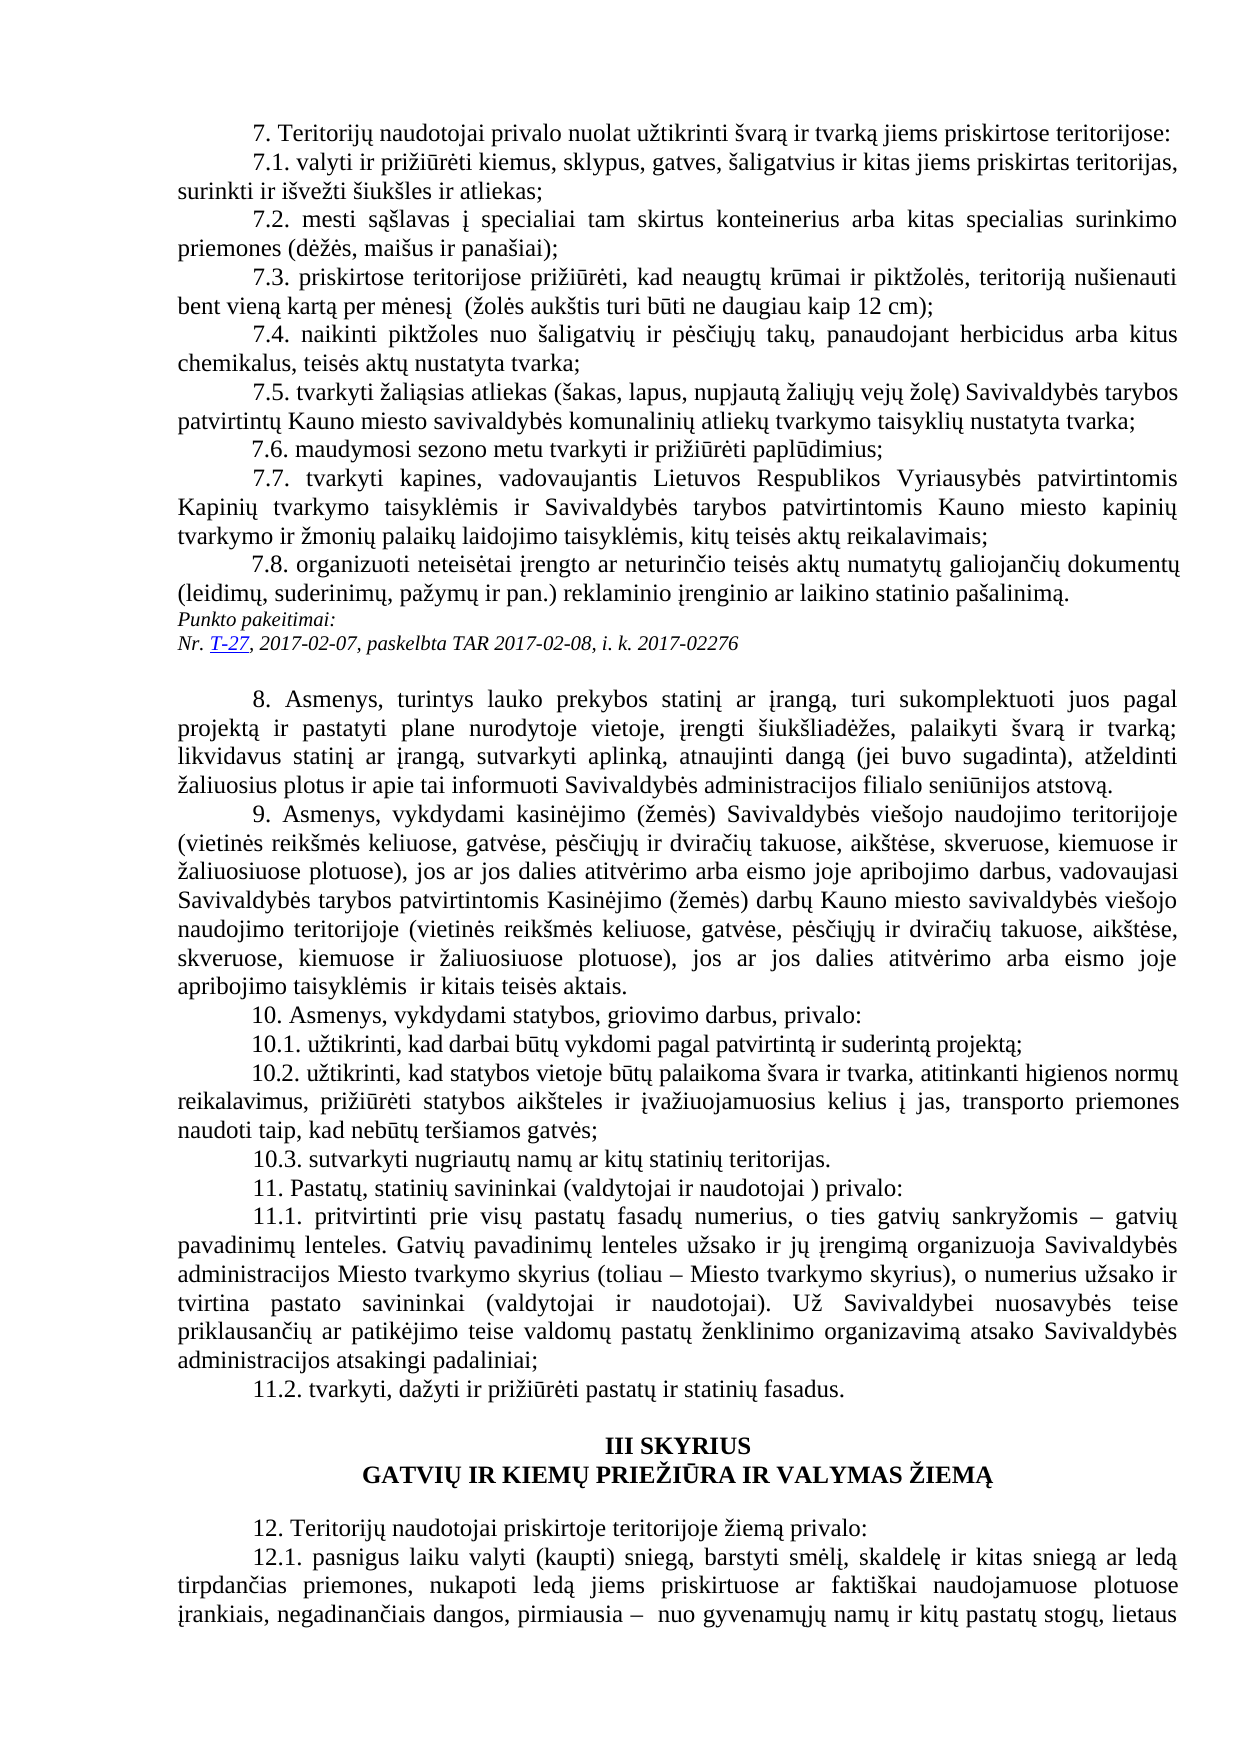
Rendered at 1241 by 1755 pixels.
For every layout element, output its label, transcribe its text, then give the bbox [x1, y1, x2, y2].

text 11. Pastatų, statinių savininkai (valdytojai ir naudotojai ) privalo: [177, 1173, 1178, 1201]
text Punkto pakeitimai: [177, 607, 1181, 631]
text 10. Asmenys, vykdydami statybos, griovimo darbus, privalo: [177, 1000, 1180, 1029]
text 7.3. priskirtose teritorijose prižiūrėti, kad neaugtų krūmai ir piktžolės, teritoriją nušienauti bent vieną kartą per mėnesį (žolės aukštis turi būti ne daugiau kaip 12 cm); [177, 262, 1178, 319]
text 7.4. naikinti piktžoles nuo šaligatvių ir pėsčiųjų takų, panaudojant herbicidus arba kitus chemikalus, teisės aktų nustatyta tvarka; [177, 319, 1178, 377]
text 11.2. tvarkyti, dažyti ir prižiūrėti pastatų ir statinių fasadus. [177, 1374, 1178, 1403]
text 11.1. pritvirtinti prie visų pastatų fasadų numerius, o ties gatvių sankryžomis – gatvių pavadinimų lenteles. Gatvių pavadinimų lenteles užsako ir jų įrengimą organizuoja Savivaldybės administracijos Miesto tvarkymo skyrius (toliau – Miesto tvarkymo skyrius), o numerius užsako ir tvirtina pastato savininkai (valdytojai ir naudotojai). Už Savivaldybei nuosavybės teise priklausančių ar patikėjimo teise valdomų pastatų ženklinimo organizavimą atsako Savivaldybės administracijos atsakingi padaliniai; [177, 1201, 1178, 1374]
text 7.5. tvarkyti žaliąsias atliekas (šakas, lapus, nupjautą žaliųjų vejų žolę) Savivaldybės tarybos patvirtintų Kauno miesto savivaldybės komunalinių atliekų tvarkymo taisyklių nustatyta tvarka; [177, 377, 1178, 434]
text 9. Asmenys, vykdydami kasinėjimo (žemės) Savivaldybės viešojo naudojimo teritorijoje (vietinės reikšmės keliuose, gatvėse, pėsčiųjų ir dviračių takuose, aikštėse, skveruose, kiemuose ir žaliuosiuose plotuose), jos ar jos dalies atitvėrimo arba eismo joje apribojimo darbus, vadovaujasi Savivaldybės tarybos patvirtintomis Kasinėjimo (žemės) darbų Kauno miesto savivaldybės viešojo naudojimo teritorijoje (vietinės reikšmės keliuose, gatvėse, pėsčiųjų ir dviračių takuose, aikštėse, skveruose, kiemuose ir žaliuosiuose plotuose), jos ar jos dalies atitvėrimo arba eismo joje apribojimo taisyklėmis ir kitais teisės aktais. [177, 799, 1178, 1000]
text 7.1. valyti ir prižiūrėti kiemus, sklypus, gatves, šaligatvius ir kitas jiems priskirtas teritorijas, surinkti ir išvežti šiukšles ir atliekas; [177, 147, 1178, 204]
text 7.7. tvarkyti kapines, vadovaujantis Lietuvos Respublikos Vyriausybės patvirtintomis Kapinių tvarkymo taisyklėmis ir Savivaldybės tarybos patvirtintomis Kauno miesto kapinių tvarkymo ir žmonių palaikų laidojimo taisyklėmis, kitų teisės aktų reikalavimais; [177, 463, 1178, 549]
text 7.6. maudymosi sezono metu tvarkyti ir prižiūrėti paplūdimius; [177, 434, 1180, 463]
text 12.1. pasnigus laiku valyti (kaupti) sniegą, barstyti smėlį, skaldelę ir kitas sniegą ar ledą tirpdančias priemones, nukapoti ledą jiems priskirtuose ar faktiškai naudojamuose plotuose įrankiais, negadinančiais dangos, pirmiausia – nuo gyvenamųjų namų ir kitų pastatų stogų, lietaus [177, 1542, 1178, 1628]
text 10.1. užtikrinti, kad darbai būtų vykdomi pagal patvirtintą ir suderintą projektą; [177, 1029, 1180, 1058]
text 12. Teritorijų naudotojai priskirtoje teritorijoje žiemą privalo: [177, 1513, 1178, 1542]
text 10.3. sutvarkyti nugriautų namų ar kitų statinių teritorijas. [177, 1144, 1178, 1173]
text 8. Asmenys, turintys lauko prekybos statinį ar įrangą, turi sukomplektuoti juos pagal projektą ir pastatyti plane nurodytoje vietoje, įrengti šiukšliadėžes, palaikyti švarą ir tvarką; likvidavus statinį ar įrangą, sutvarkyti aplinką, atnaujinti dangą (jei buvo sugadinta), atželdinti žaliuosius plotus ir apie tai informuoti Savivaldybės administracijos filialo seniūnijos atstovą. [177, 684, 1178, 799]
text 10.2. užtikrinti, kad statybos vietoje būtų palaikoma švara ir tvarka, atitinkanti higienos normų reikalavimus, prižiūrėti statybos aikšteles ir įvažiuojamuosius kelius į jas, transporto priemones naudoti taip, kad nebūtų teršiamos gatvės; [177, 1058, 1180, 1144]
text 7.8. organizuoti neteisėtai įrengto ar neturinčio teisės aktų numatytų galiojančių dokumentų (leidimų, suderinimų, pažymų ir pan.) reklaminio įrenginio ar laikino statinio pašalinimą. [177, 549, 1181, 607]
text GATVIŲ IR KIEMŲ PRIEŽIŪRA IR VALYMAS ŽIEMĄ [177, 1460, 1178, 1489]
text III SKYRIUS [177, 1431, 1178, 1460]
text Nr. T-27, 2017-02-07, paskelbta TAR 2017-02-08, i. k. 2017-02276 [177, 631, 1181, 655]
text 7. Teritorijų naudotojai privalo nuolat užtikrinti švarą ir tvarką jiems priskirtose teritorijose: [177, 118, 1178, 147]
text 7.2. mesti sąšlavas į specialiai tam skirtus konteinerius arba kitas specialias surinkimo priemones (dėžės, maišus ir panašiai); [177, 204, 1178, 262]
